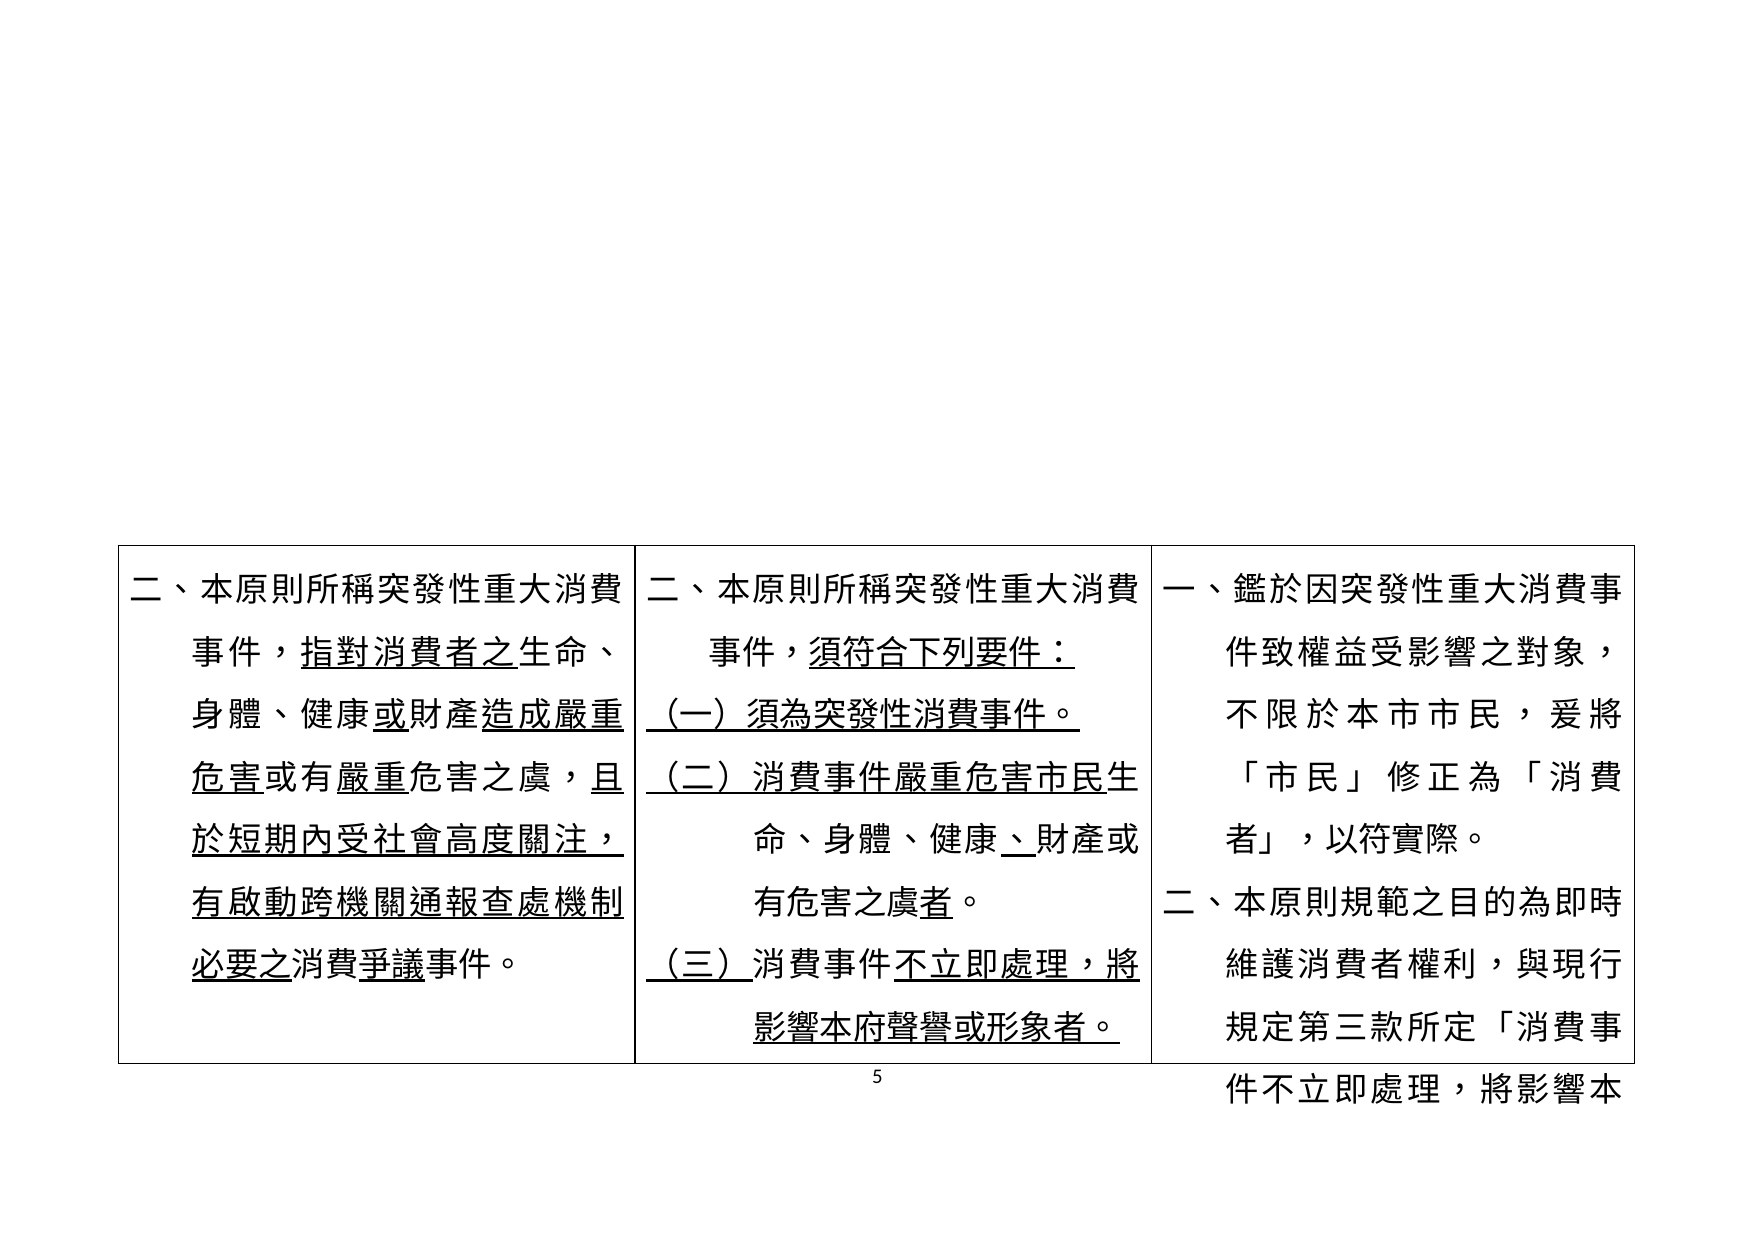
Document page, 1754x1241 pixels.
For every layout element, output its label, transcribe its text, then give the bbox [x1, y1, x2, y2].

table_cell 二、本原則所稱突發性重大消費事件，指對消費者之生命、身體、健康或財產造成嚴重危害或有嚴重危害之虞，且於短期內受社會高度關注，有啟動跨機關通報查處機制必要之消費爭議事件。 [119, 546, 634, 1063]
table_cell 一、鑑於因突發性重大消費事件致權益受影響之對象，不限於本市市民，爰將「市民」修正為「消費者」，以符實際。 二、本原則規範之目的為即時維護消費者權利，與現行規定第三款所定「消費事件不立即處理，將影響本府聲譽或形象者」之要件未直接相關，爰予刪除；並新增「且於短期內受社會高度關注，有啟動跨機關通報查處機制必要之消費爭議事件」之要件，並刪除現行規定第一款，以明確本原則所啟動之緊急應變機制，僅適用於非常態性、嚴重性、受高度社會矚目且具必要性之重大消費事件。 [1152, 546, 1634, 1063]
table_cell 二、本原則所稱突發性重大消費事件，須符合下列要件： （一）須為突發性消費事件。 （二）消費事件嚴重危害市民生命、身體、健康、財產或有危害之虞者。 （三）消費事件不立即處理，將影響本府聲譽或形象者。 [636, 546, 1151, 1063]
